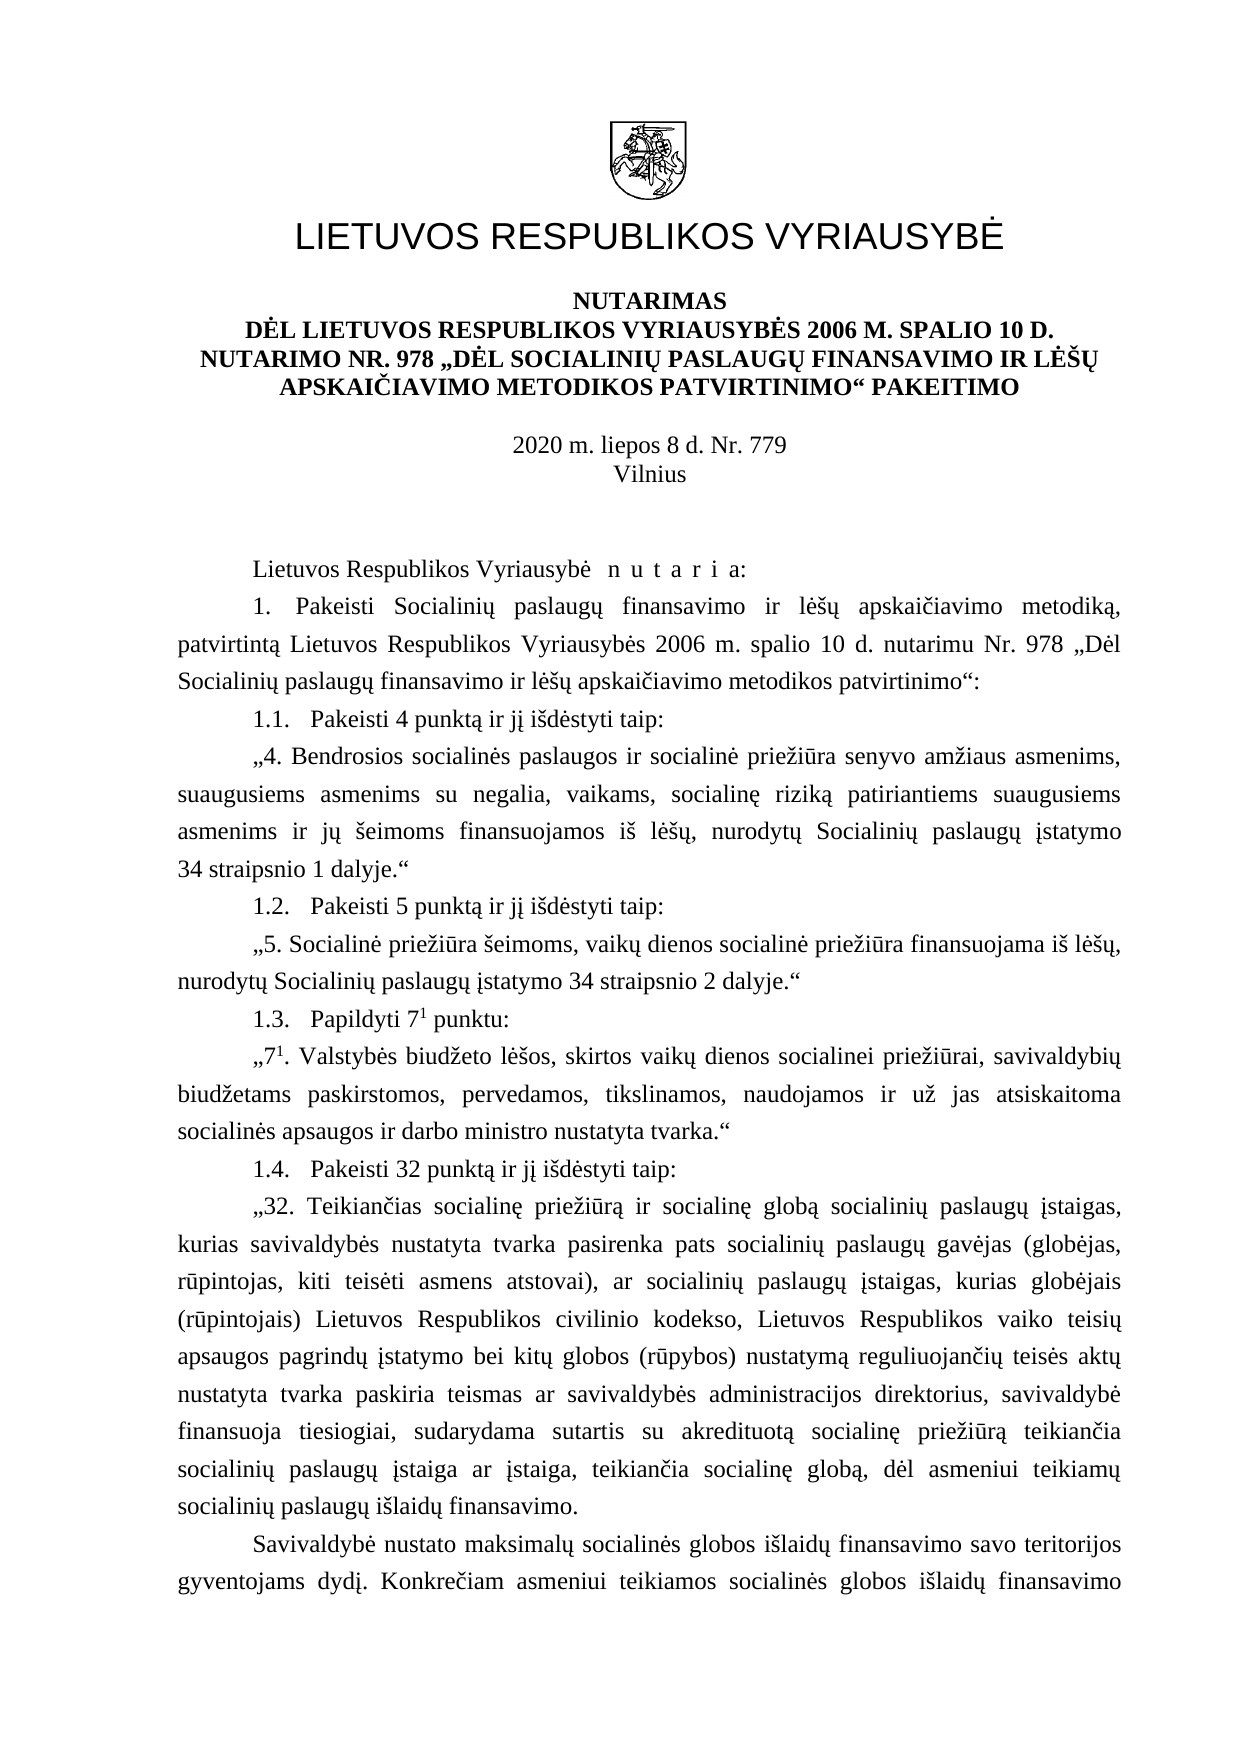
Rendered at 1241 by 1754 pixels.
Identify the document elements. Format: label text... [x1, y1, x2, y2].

text DĖL LIETUVOS RESPUBLIKOS VYRIAUSYBĖS 2006 M. SPALIO 10 D. [177, 315, 1122, 344]
text nutarimas [177, 286, 1122, 315]
text „5. Socialinė priežiūra šeimoms, vaikų dienos socialinė priežiūra finansuojama iš lėšų, nurodytų Socialinių paslaugų įstatymo 34 straipsnio 2 dalyje.“ [177, 920, 1122, 995]
text Vilnius [177, 459, 1122, 487]
text APSKAIČIAVIMO METODIKOS PATVIRTINIMO“ PAKEITIMO [177, 372, 1122, 401]
text 1.2. Pakeisti 5 punktą ir jį išdėstyti taip: [177, 882, 1122, 920]
text 1. Pakeisti Socialinių paslaugų finansavimo ir lėšų apskaičiavimo metodiką, patvirtintą Lietuvos Respublikos Vyriausybės 2006 m. spalio 10 d. nutarimu Nr. 978 „Dėl Socialinių paslaugų finansavimo ir lėšų apskaičiavimo metodikos patvirtinimo“: [177, 582, 1122, 695]
text NUTARIMO NR. 978 „DĖL SOCIALINIŲ PASLAUGŲ FINANSAVIMO IR LĖŠŲ [177, 344, 1122, 372]
text Lietuvos Respublikos Vyriausybė nutaria: [177, 545, 1122, 582]
text 1.3. Papildyti 71 punktu: [177, 995, 1122, 1032]
text 1.4. Pakeisti 32 punktą ir jį išdėstyti taip: [177, 1145, 1122, 1182]
text 1.1. Pakeisti 4 punktą ir jį išdėstyti taip: [177, 695, 1122, 732]
text 2020 m. liepos 8 d. Nr. 779 [177, 430, 1122, 459]
text Savivaldybė nustato maksimalų socialinės globos išlaidų finansavimo savo teritorijos gyventojams dydį. Konkrečiam asmeniui teikiamos socialinės globos išlaidų finansavimo [177, 1520, 1122, 1595]
text Lietuvos Respublikos Vyriausybė [177, 214, 1122, 257]
text „71. Valstybės biudžeto lėšos, skirtos vaikų dienos socialinei priežiūrai, savivaldybių biudžetams paskirstomos, pervedamos, tikslinamos, naudojamos ir už jas atsiskaitoma socialinės apsaugos ir darbo ministro nustatyta tvarka.“ [177, 1032, 1122, 1145]
text „4. Bendrosios socialinės paslaugos ir socialinė priežiūra senyvo amžiaus asmenims, suaugusiems asmenims su negalia, vaikams, socialinę riziką patiriantiems suaugusiems asmenims ir jų šeimoms finansuojamos iš lėšų, nurodytų Socialinių paslaugų įstatymo 34 straipsnio 1 dalyje.“ [177, 732, 1122, 882]
text „32. Teikiančias socialinę priežiūrą ir socialinę globą socialinių paslaugų įstaigas, kurias savivaldybės nustatyta tvarka pasirenka pats socialinių paslaugų gavėjas (globėjas, rūpintojas, kiti teisėti asmens atstovai), ar socialinių paslaugų įstaigas, kurias globėjais (rūpintojais) Lietuvos Respublikos civilinio kodekso, Lietuvos Respublikos vaiko teisių apsaugos pagrindų įstatymo bei kitų globos (rūpybos) nustatymą reguliuojančių teisės aktų nustatyta tvarka paskiria teismas ar savivaldybės administracijos direktorius, savivaldybė finansuoja tiesiogiai, sudarydama sutartis su akredituotą socialinę priežiūrą teikiančia socialinių paslaugų įstaiga ar įstaiga, teikiančia socialinę globą, dėl asmeniui teikiamų socialinių paslaugų išlaidų finansavimo. [177, 1182, 1122, 1520]
